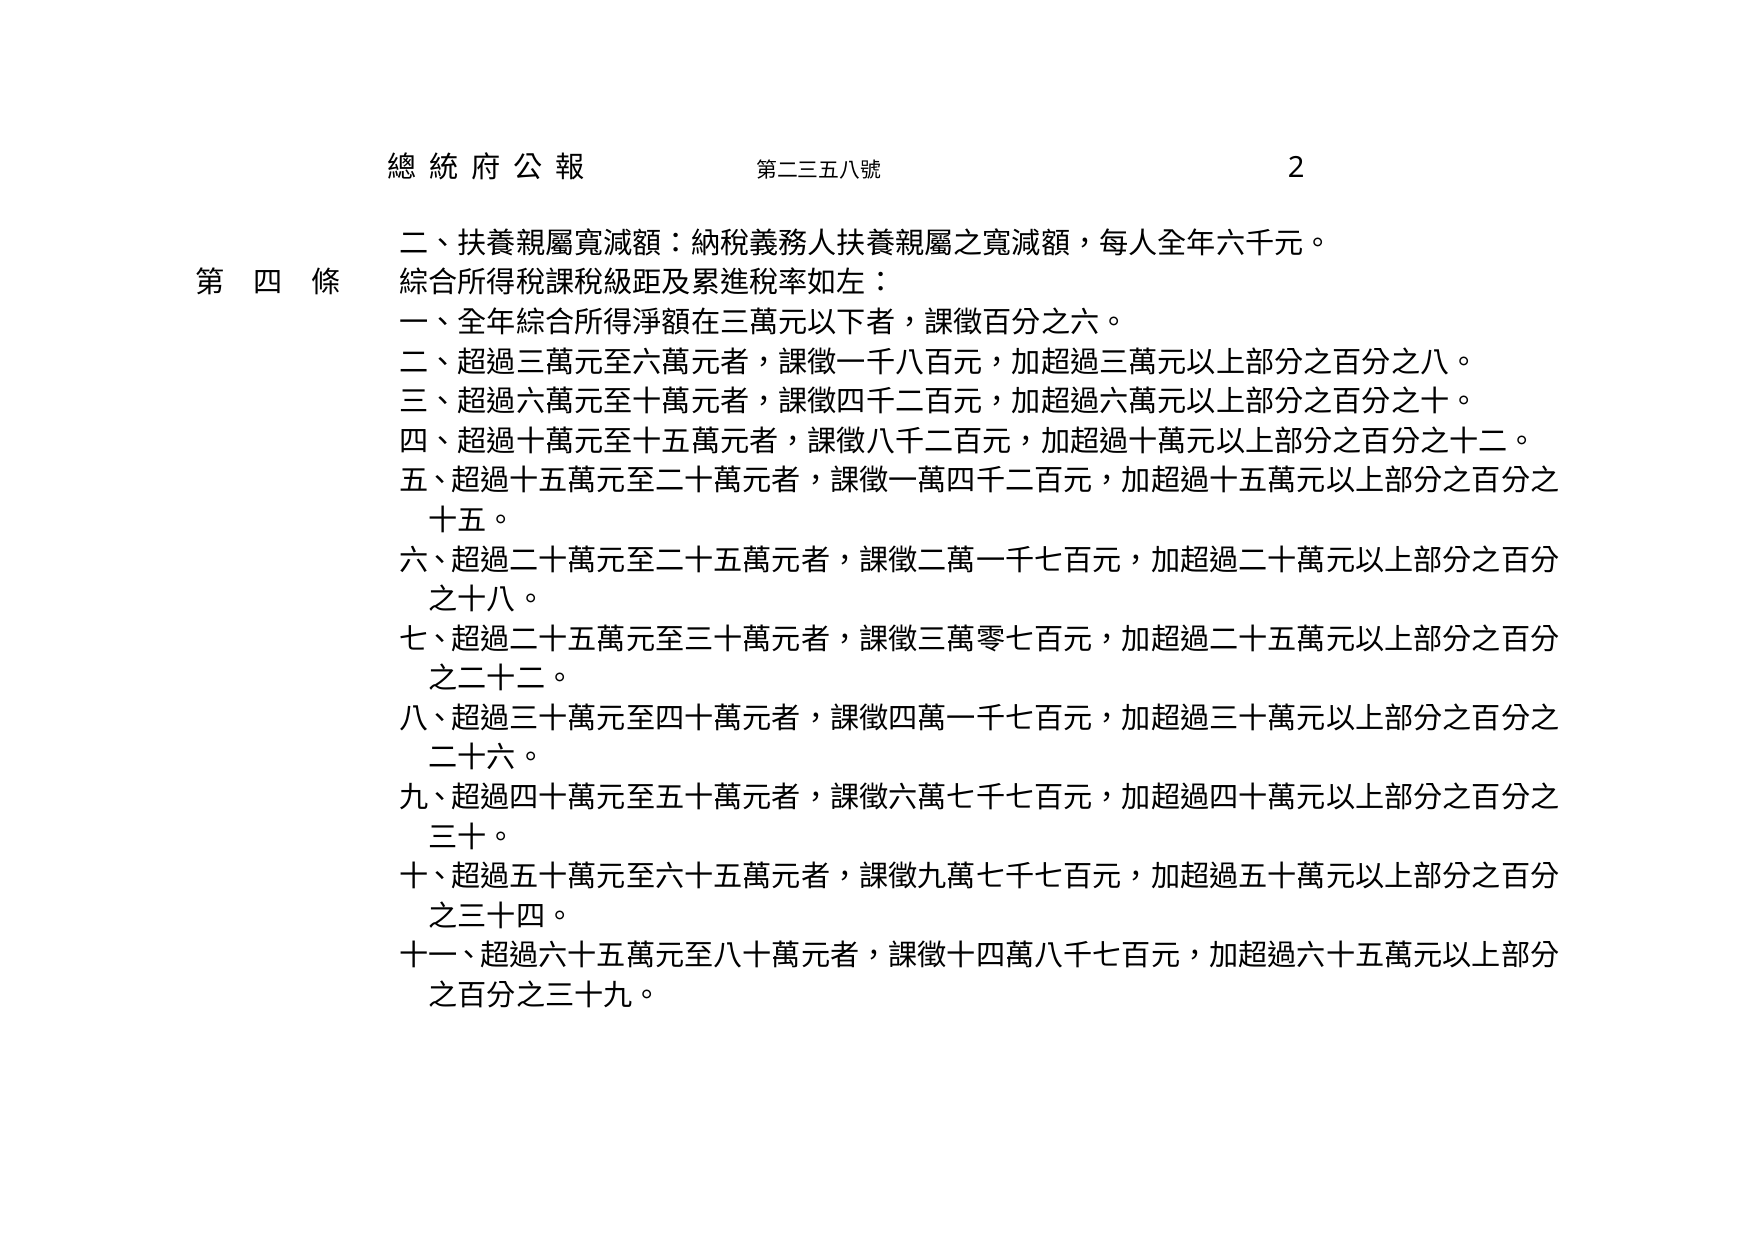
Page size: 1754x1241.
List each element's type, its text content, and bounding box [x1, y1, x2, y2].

text 四、超過十萬元至十五萬元者，課徵八千二百元，加超過十萬元以上部分之百分之十二。 [399, 419, 1559, 459]
text 十一、超過六十五萬元至八十萬元者，課徵十四萬八千七百元，加超過六十五萬元以上部分之百分之三十九。 [399, 934, 1559, 1013]
text 二、超過三萬元至六萬元者，課徵一千八百元，加超過三萬元以上部分之百分之八。 [399, 340, 1559, 380]
text 六、超過二十萬元至二十五萬元者，課徵二萬一千七百元，加超過二十萬元以上部分之百分之十八。 [399, 538, 1559, 617]
text 七、超過二十五萬元至三十萬元者，課徵三萬零七百元，加超過二十五萬元以上部分之百分之二十二。 [399, 617, 1559, 697]
text 一、全年綜合所得淨額在三萬元以下者，課徵百分之六。 [399, 301, 1559, 340]
text 八、超過三十萬元至四十萬元者，課徵四萬一千七百元，加超過三十萬元以上部分之百分之二十六。 [399, 697, 1559, 776]
text 三、超過六萬元至十萬元者，課徵四千二百元，加超過六萬元以上部分之百分之十。 [399, 380, 1559, 419]
text 十、超過五十萬元至六十五萬元者，課徵九萬七千七百元，加超過五十萬元以上部分之百分之三十四。 [399, 855, 1559, 934]
text 第 四 條 綜合所得稅課稅級距及累進稅率如左： [195, 261, 1559, 301]
text 二、扶養親屬寬減額：納稅義務人扶養親屬之寬減額，每人全年六千元。 [399, 222, 1559, 261]
text 九、超過四十萬元至五十萬元者，課徵六萬七千七百元，加超過四十萬元以上部分之百分之三十。 [399, 776, 1559, 855]
text 五、超過十五萬元至二十萬元者，課徵一萬四千二百元，加超過十五萬元以上部分之百分之十五。 [399, 459, 1559, 538]
